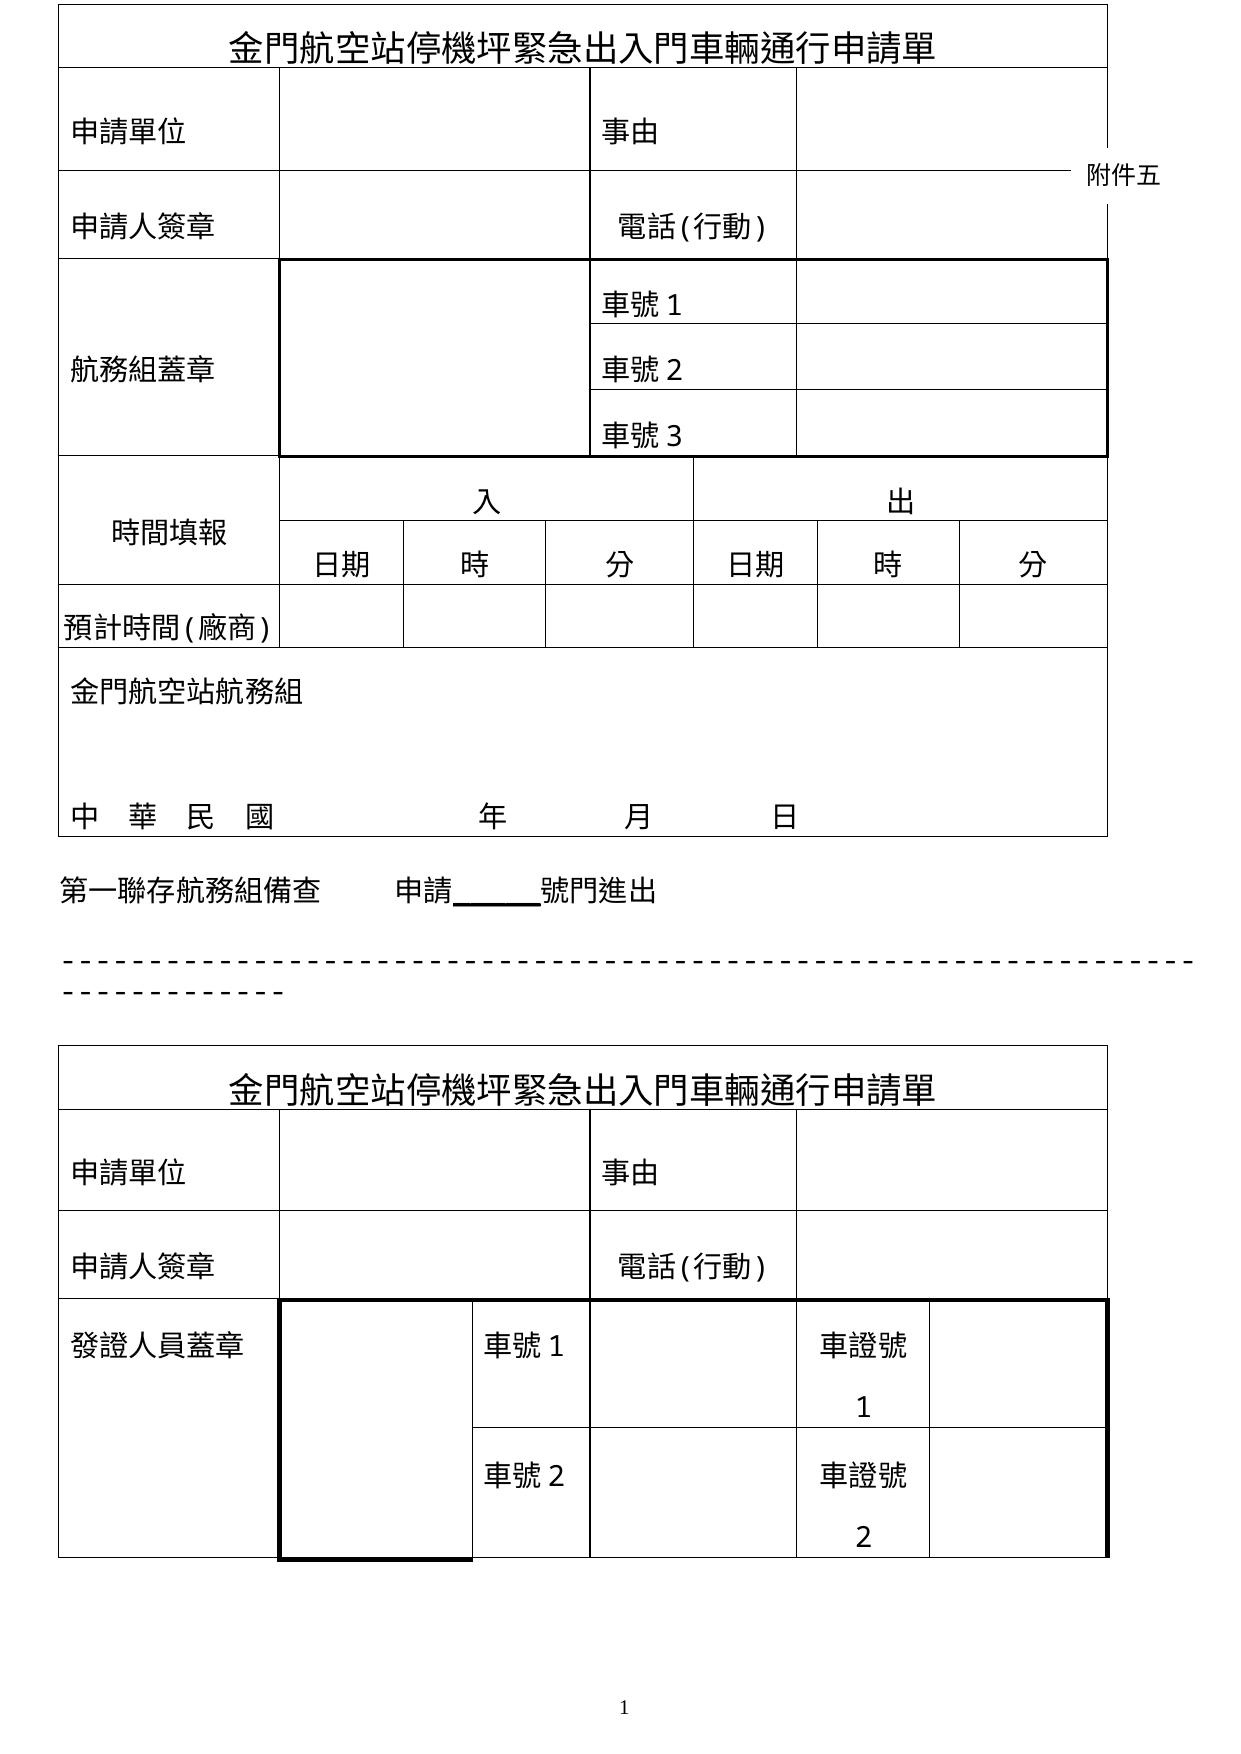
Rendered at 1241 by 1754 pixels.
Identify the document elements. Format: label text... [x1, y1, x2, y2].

table_cell 發證人員蓋章 [59, 1299, 277, 1557]
table_cell 車號3 [591, 390, 796, 454]
table_cell [282, 1302, 472, 1557]
table_header 金門航空站停機坪緊急出入門車輛通行申請單 [59, 1046, 1107, 1109]
table_cell [930, 1302, 1105, 1427]
text 附件五 [1086, 155, 1225, 192]
table_cell [404, 585, 545, 647]
table_cell 申請單位 [59, 1110, 279, 1210]
table_cell [797, 324, 1106, 389]
table_cell 分 [960, 521, 1107, 584]
table_cell [797, 68, 1107, 170]
table_cell 出 [694, 458, 1107, 520]
table_cell [280, 1211, 589, 1297]
table_cell 日期 [694, 521, 817, 584]
table_cell [930, 1428, 1105, 1557]
table_cell 車號2 [473, 1428, 589, 1557]
table_cell 電話(行動) [591, 1211, 796, 1297]
table_cell [281, 261, 589, 454]
table_cell 車證號2 [797, 1428, 929, 1557]
table_cell 日期 [280, 521, 403, 584]
table_cell 車號1 [591, 261, 796, 323]
table_cell 車證號1 [797, 1302, 929, 1427]
table_cell [797, 1211, 1107, 1297]
table_cell [591, 1302, 796, 1427]
table_cell 事由 [591, 68, 796, 170]
table_cell 申請人簽章 [59, 171, 279, 258]
table_cell 車號2 [591, 324, 796, 389]
table_cell [797, 1110, 1107, 1210]
table_cell 入 [280, 458, 693, 520]
table_cell [797, 171, 1107, 258]
table_cell [694, 585, 817, 647]
table_cell 預計時間(廠商) [59, 585, 279, 647]
table_cell 申請單位 [59, 68, 279, 170]
table_cell 時間填報 [59, 456, 279, 584]
table_cell 車號1 [473, 1302, 589, 1427]
table_cell 分 [546, 521, 693, 584]
table_cell [280, 1110, 589, 1210]
table_cell 時 [404, 521, 545, 584]
text [1071, 148, 1240, 204]
table_cell [818, 585, 959, 647]
text 第一聯存航務組備查 申請_____號門進出 [59, 837, 1202, 908]
table_cell [280, 171, 589, 258]
table_cell [591, 1428, 796, 1557]
table_header 金門航空站停機坪緊急出入門車輛通行申請單 [59, 5, 1107, 67]
table_cell [280, 68, 589, 170]
table_cell [546, 585, 693, 647]
table_cell 時 [818, 521, 959, 584]
table_cell [960, 585, 1107, 647]
table_cell [797, 261, 1106, 323]
table_cell [797, 390, 1106, 454]
table_cell [280, 585, 403, 647]
table_cell 金門航空站航務組 中 華 民 國 年 月 日 [59, 648, 1107, 836]
table_cell 航務組蓋章 [59, 259, 278, 454]
text ------------------------------------------------------------------------------ [59, 945, 1202, 1008]
table_cell 電話(行動) [591, 171, 796, 258]
table_cell 申請人簽章 [59, 1211, 279, 1297]
table_cell 事由 [591, 1110, 796, 1210]
